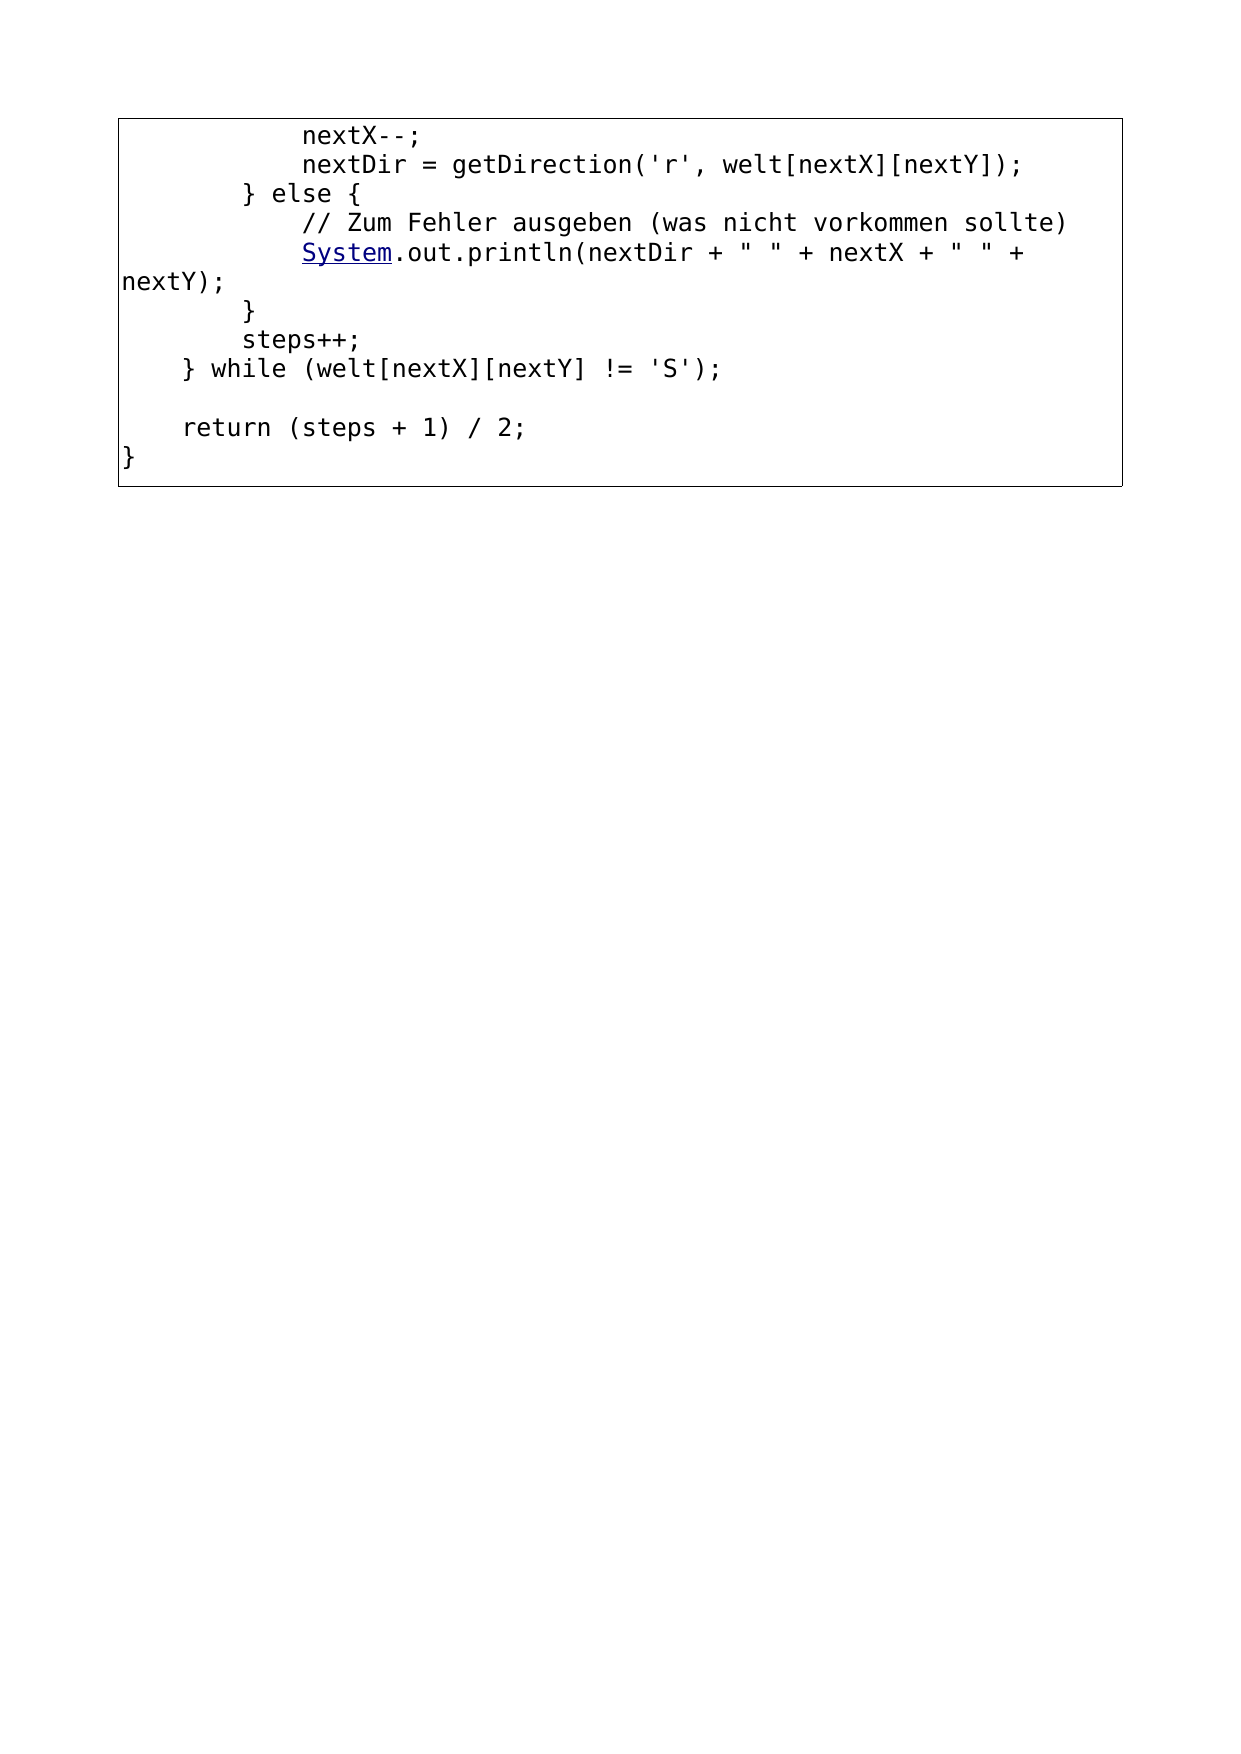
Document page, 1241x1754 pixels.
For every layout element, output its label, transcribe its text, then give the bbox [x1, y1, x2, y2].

table_header nextX--; nextDir = getDirection('r', welt[nextX][nextY]); } else { // Zum Fehler ausgeben (was nicht vorkommen sollte) System.out.println(nextDir + " " + nextX + " " + nextY); } steps++; } while (welt[nextX][nextY] != 'S'); return (steps + 1) / 2; } [119, 119, 1122, 486]
